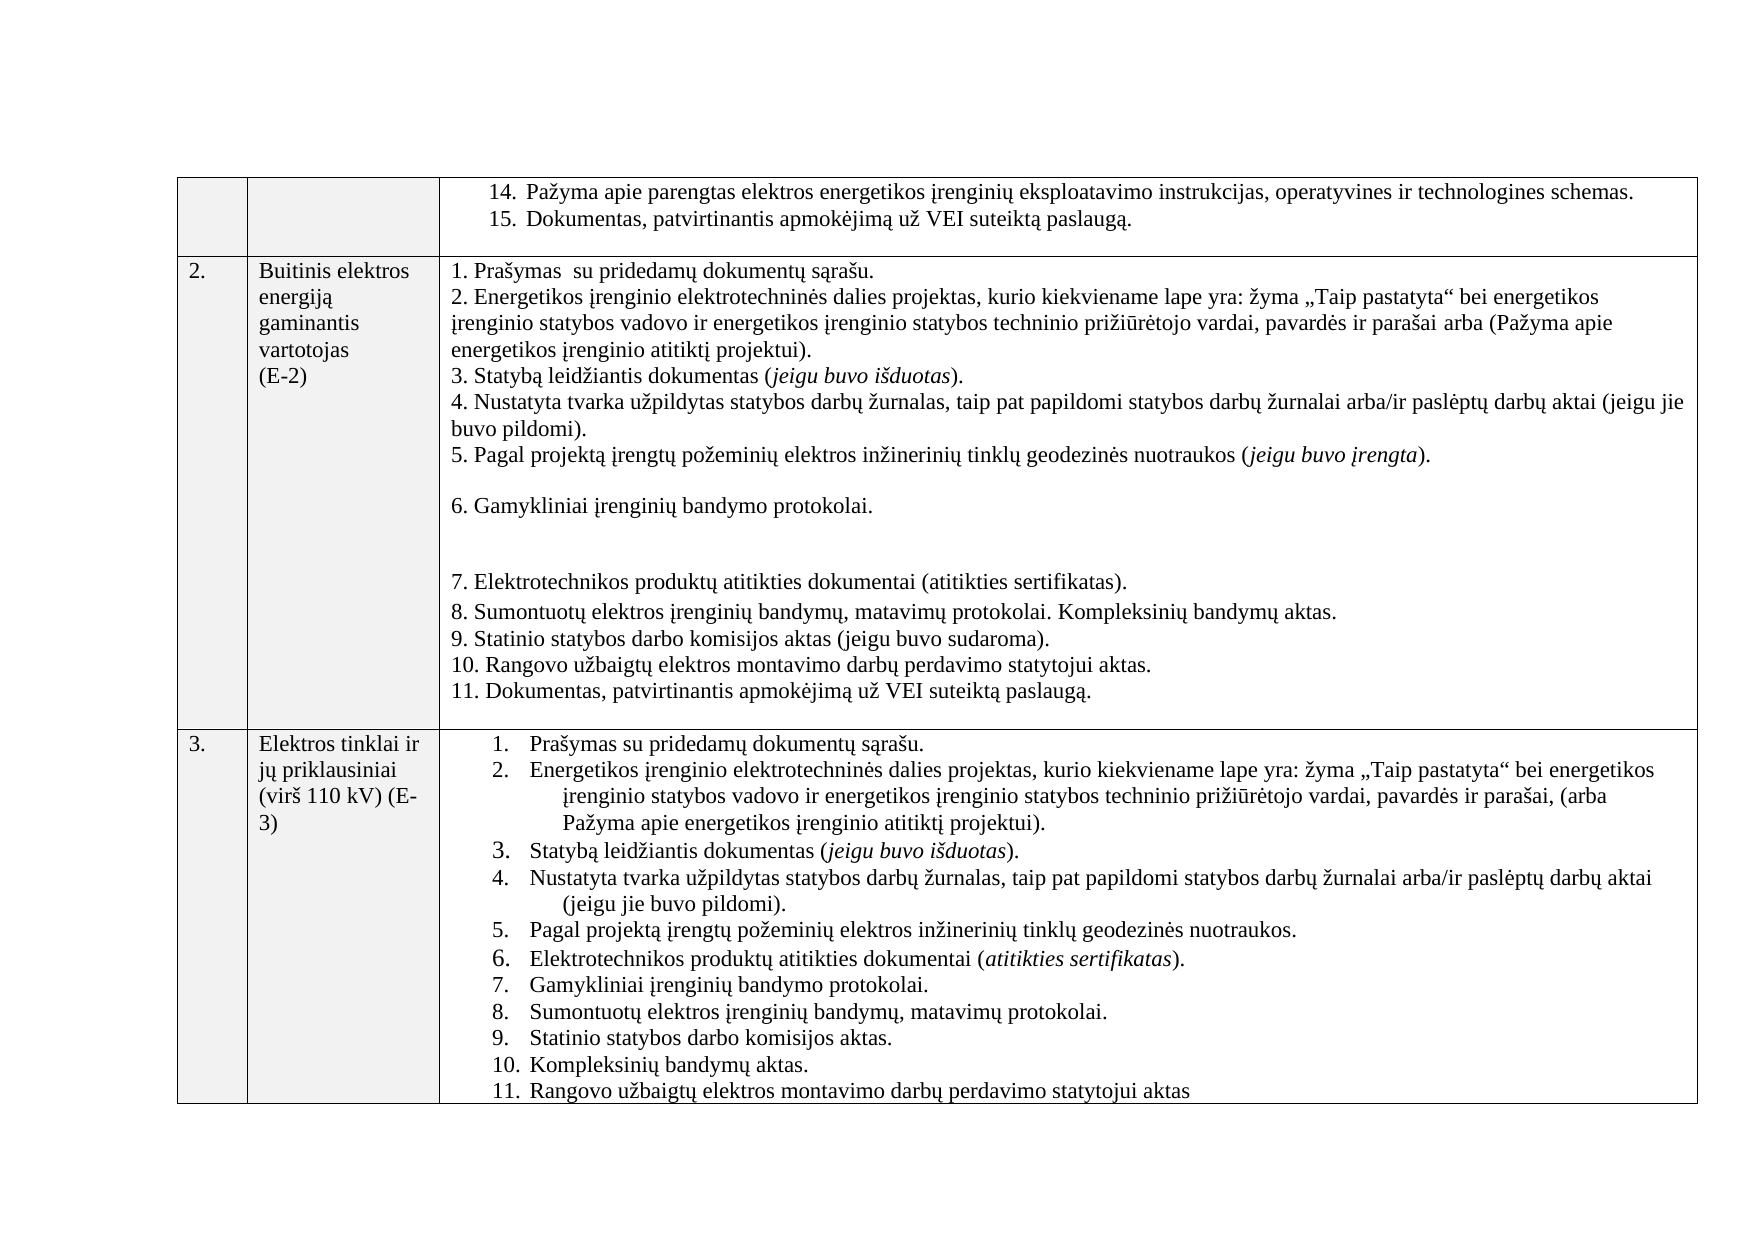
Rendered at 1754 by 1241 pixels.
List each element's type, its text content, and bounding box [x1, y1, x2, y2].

table_cell [178, 178, 247, 256]
table_cell [248, 178, 439, 256]
table_cell 3. [178, 730, 247, 1103]
table_cell 2. [178, 257, 247, 728]
table_cell Prašymas su pridedamų dokumentų sąrašu. Energetikos įrenginio elektrotechninės dalies projektas, kurio kiekviename lape yra: žyma „Taip pastatyta“ bei energetikos įrenginio statybos vadovo ir energetikos įrenginio statybos techninio prižiūrėtojo vardai, pavardės ir parašai, (arba Pažyma apie energetikos įrenginio atitiktį projektui). Statybą leidžiantis dokumentas (jeigu buvo išduotas). Nustatyta tvarka užpildytas statybos darbų žurnalas, taip pat papildomi statybos darbų žurnalai arba/ir paslėptų darbų aktai (jeigu jie buvo pildomi). Pagal projektą įrengtų požeminių elektros inžinerinių tinklų geodezinės nuotraukos. Elektrotechnikos produktų atitikties dokumentai (atitikties sertifikatas). Gamykliniai įrenginių bandymo protokolai. Sumontuotų elektros įrenginių bandymų, matavimų protokolai. Statinio statybos darbo komisijos aktas. Kompleksinių bandymų aktas. Rangovo užbaigtų elektros montavimo darbų perdavimo statytojui aktas Įsakymų dėl asmenų, atsakingų už energetikos įrenginių eksploataciją, skyrimo, jų pažymėjimų kopijos (arba sutartis su įmone, turinčia atestatą atlikti šiuos darbus). Pažyma apie parengtas elektros energetikos įrenginių eksploatavimo instrukcijas, operatyvines ir technologines schemas. Dokumentas, patvirtinantis apmokėjimą už VEI suteiktą paslaugą. [440, 730, 1697, 1103]
table_cell Elektros tinklai ir jų priklausiniai (virš 110 kV) (E-3) [248, 730, 439, 1103]
table_cell Prašymas su pridedamų dokumentų sąrašu. Energetikos įrenginio elektrotechninės dalies projektas, kurio kiekviename lape yra: žyma „Taip pastatyta“ bei energetikos įrenginio statybos vadovo ir energetikos įrenginio statybos techninio prižiūrėtojo vardai, pavardės ir parašai arba (Pažyma apie energetikos įrenginio atitiktį projektui). Leidimas plėtoti elektros energijos pajėgumus. Statybą leidžiantis dokumentas (jeigu buvo išduotas). Nustatyta tvarka užpildytas statybos darbų žurnalas, taip pat papildomi statybos darbų žurnalai arba/ir paslėptų darbų aktai (jeigu jie buvo pildomi). Pagal projektą įrengtų požeminių elektros inžinerinių tinklų geodezinės nuotraukos (jeigu buvo įrengta). Gamykliniai įrenginių bandymo protokolai. Elektrotechnikos produktų atitikties dokumentai (atitikties sertifikatas). Sumontuotų elektros įrenginių bandymų, matavimų protokolai. Statinio statybos darbo komisijos aktas (jeigu buvo sudaroma). Kompleksinių bandymų aktas. Rangovo užbaigtų elektros montavimo darbų perdavimo statytojui aktas. Įsakymų dėl asmenų, atsakingų už energetikos įrenginių eksploataciją, skyrimo, jų pažymėjimų kopijos (arba sutartis su įmone, turinčia atestatą atlikti šiuos darbus). Pažyma apie parengtas elektros energetikos įrenginių eksploatavimo instrukcijas, operatyvines ir technologines schemas. Dokumentas, patvirtinantis apmokėjimą už VEI suteiktą paslaugą. [440, 178, 1697, 256]
table_cell 1. Prašymas su pridedamų dokumentų sąrašu. 2. Energetikos įrenginio elektrotechninės dalies projektas, kurio kiekviename lape yra: žyma „Taip pastatyta“ bei energetikos įrenginio statybos vadovo ir energetikos įrenginio statybos techninio prižiūrėtojo vardai, pavardės ir parašai arba (Pažyma apie energetikos įrenginio atitiktį projektui). 3. Statybą leidžiantis dokumentas (jeigu buvo išduotas). 4. Nustatyta tvarka užpildytas statybos darbų žurnalas, taip pat papildomi statybos darbų žurnalai arba/ir paslėptų darbų aktai (jeigu jie buvo pildomi). 5. Pagal projektą įrengtų požeminių elektros inžinerinių tinklų geodezinės nuotraukos (jeigu buvo įrengta). 6. Gamykliniai įrenginių bandymo protokolai. 7. Elektrotechnikos produktų atitikties dokumentai (atitikties sertifikatas). 8. Sumontuotų elektros įrenginių bandymų, matavimų protokolai. Kompleksinių bandymų aktas. 9. Statinio statybos darbo komisijos aktas (jeigu buvo sudaroma). 10. Rangovo užbaigtų elektros montavimo darbų perdavimo statytojui aktas. 11. Dokumentas, patvirtinantis apmokėjimą už VEI suteiktą paslaugą. [440, 257, 1697, 728]
table_cell Buitinis elektros energiją gaminantis vartotojas (E-2) [248, 257, 439, 728]
